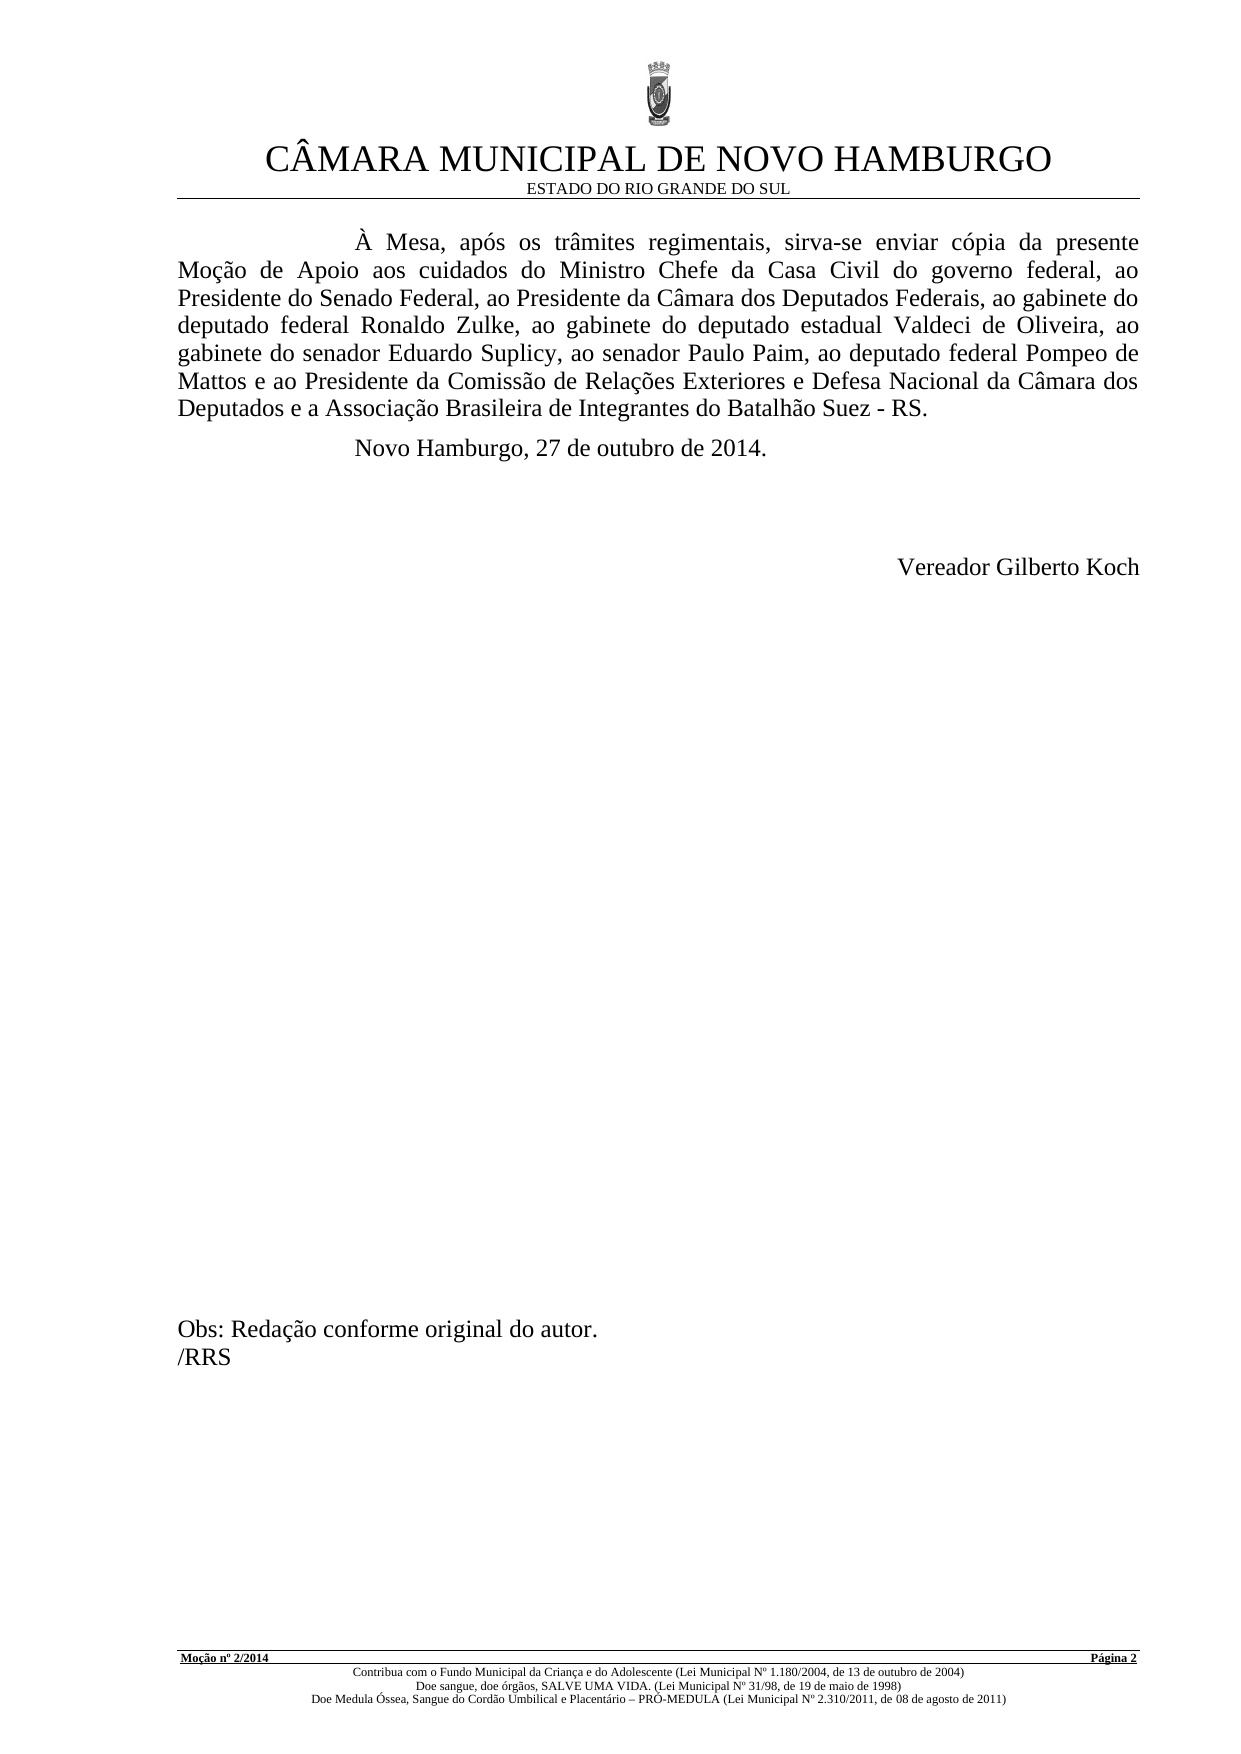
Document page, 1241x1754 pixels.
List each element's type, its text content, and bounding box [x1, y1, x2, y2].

text /RRS [177, 1343, 1140, 1371]
text Vereador Gilberto Koch [177, 553, 1140, 581]
text Obs: Redação conforme original do autor. [177, 1315, 1140, 1343]
text À Mesa, após os trâmites regimentais, sirva-se enviar cópia da presente Moção de Apoio aos cuidados do Ministro Chefe da Casa Civil do governo federal, ao Presidente do Senado Federal, ao Presidente da Câmara dos Deputados Federais, ao gabinete do deputado federal Ronaldo Zulke, ao gabinete do deputado estadual Valdeci de Oliveira, ao gabinete do senador Eduardo Suplicy, ao senador Paulo Paim, ao deputado federal Pompeo de Mattos e ao Presidente da Comissão de Relações Exteriores e Defesa Nacional da Câmara dos Deputados e a Associação Brasileira de Integrantes do Batalhão Suez - RS. [177, 228, 1140, 422]
text Novo Hamburgo, 27 de outubro de 2014. [177, 434, 1140, 462]
